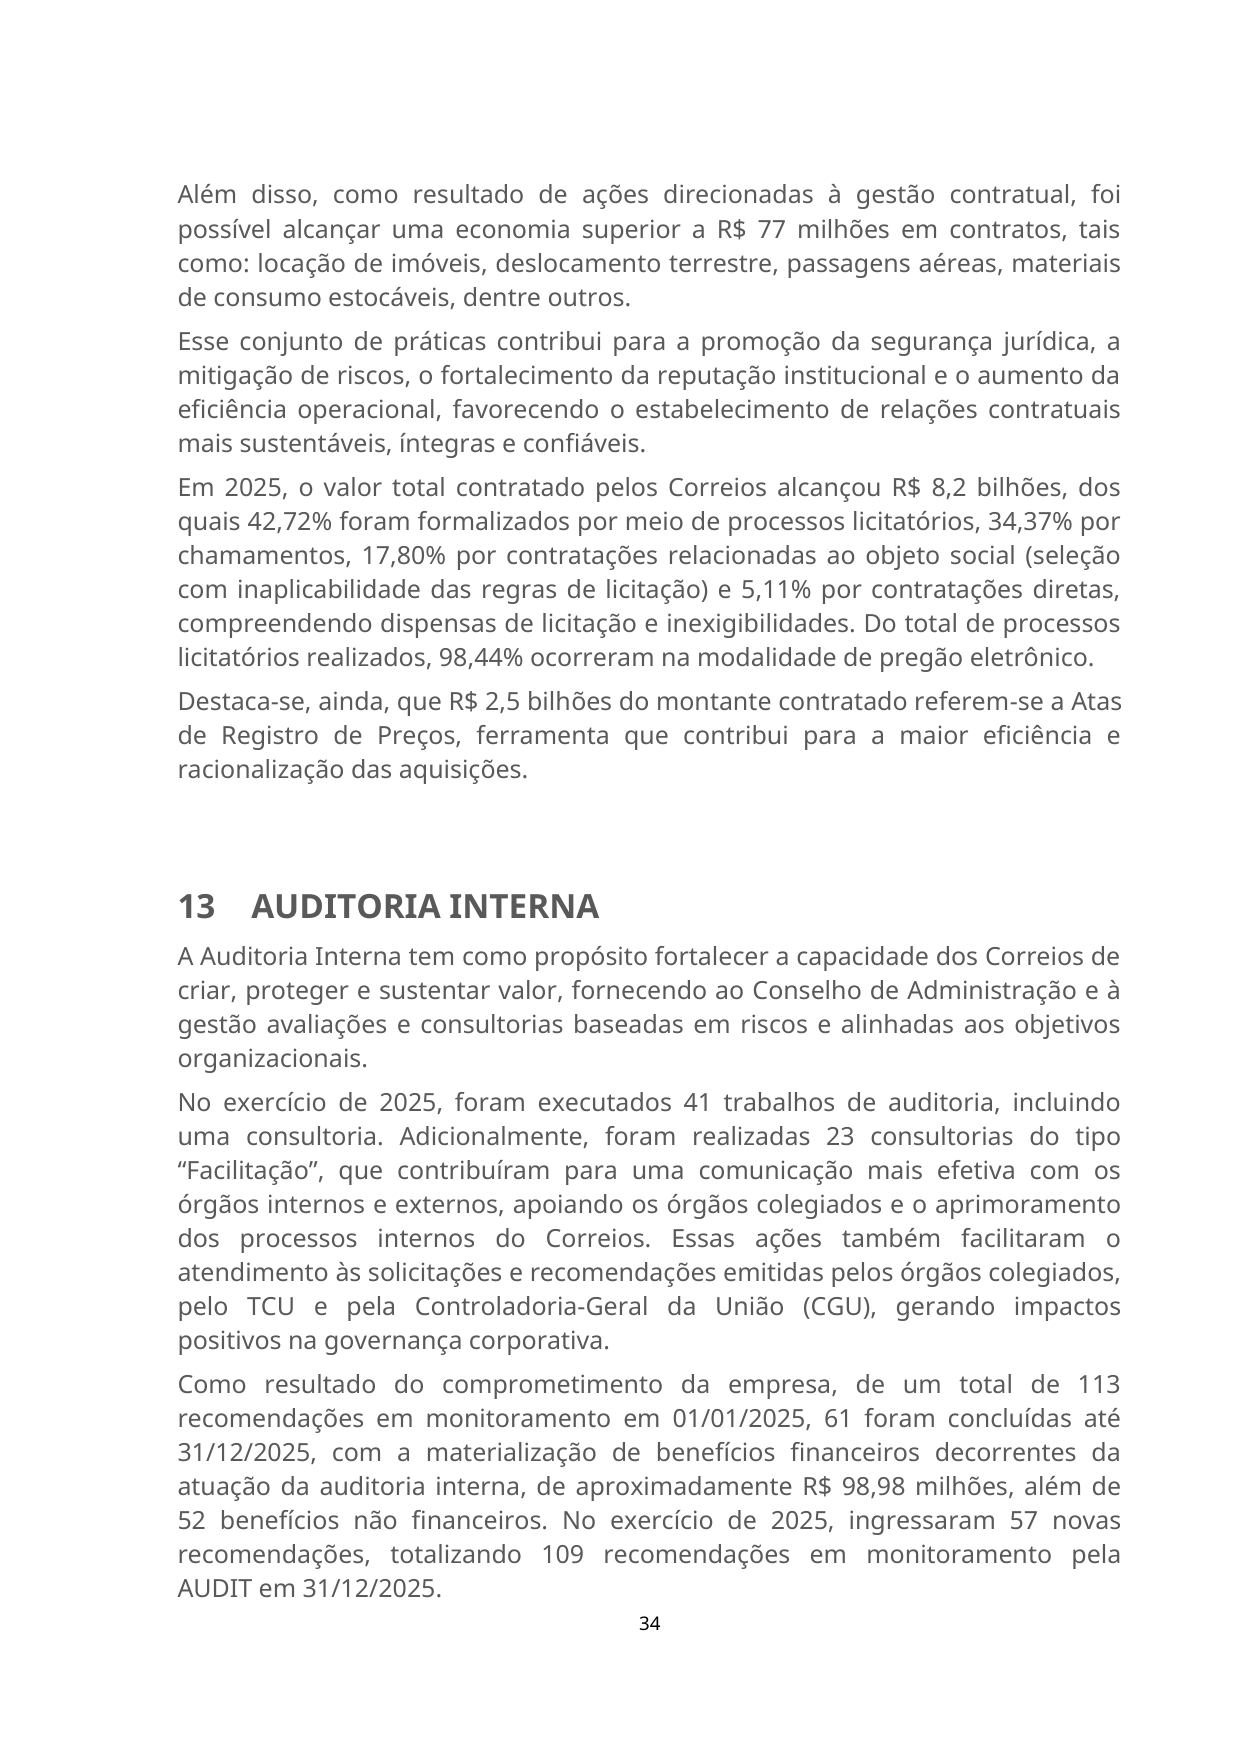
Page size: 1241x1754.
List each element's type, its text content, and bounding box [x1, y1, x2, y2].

text Em 2025, o valor total contratado pelos Correios alcançou R$ 8,2 bilhões, dos quais 42,72% foram formalizados por meio de processos licitatórios, 34,37% por chamamentos, 17,80% por contratações relacionadas ao objeto social (seleção com inaplicabilidade das regras de licitação) e 5,11% por contratações diretas, compreendendo dispensas de licitação e inexigibilidades. Do total de processos licitatórios realizados, 98,44% ocorreram na modalidade de pregão eletrônico. [177, 469, 1122, 674]
subtitle Como resultado do comprometimento da empresa, de um total de 113 recomendações em monitoramento em 01/01/2025, 61 foram concluídas até 31/12/2025, com a materialização de benefícios financeiros decorrentes da atuação da auditoria interna, de aproximadamente R$ 98,98 milhões, além de 52 benefícios não financeiros. No exercício de 2025, ingressaram 57 novas recomendações, totalizando 109 recomendações em monitoramento pela AUDIT em 31/12/2025. [177, 1367, 1122, 1605]
text Esse conjunto de práticas contribui para a promoção da segurança jurídica, a mitigação de riscos, o fortalecimento da reputação institucional e o aumento da eficiência operacional, favorecendo o estabelecimento de relações contratuais mais sustentáveis, íntegras e confiáveis. [177, 323, 1122, 459]
text Destaca‑se, ainda, que R$ 2,5 bilhões do montante contratado referem-se a Atas de Registro de Preços, ferramenta que contribui para a maior eficiência e racionalização das aquisições. [177, 683, 1122, 786]
subtitle A Auditoria Interna tem como propósito fortalecer a capacidade dos Correios de criar, proteger e sustentar valor, fornecendo ao Conselho de Administração e à gestão avaliações e consultorias baseadas em riscos e alinhadas aos objetivos organizacionais. [177, 938, 1122, 1074]
list AUDITORIA INTERNA [177, 883, 1122, 928]
text Além disso, como resultado de ações direcionadas à gestão contratual, foi possível alcançar uma economia superior a R$ 77 milhões em contratos, tais como: locação de imóveis, deslocamento terrestre, passagens aéreas, materiais de consumo estocáveis, dentre outros. [177, 177, 1122, 313]
subtitle No exercício de 2025, foram executados 41 trabalhos de auditoria, incluindo uma consultoria. Adicionalmente, foram realizadas 23 consultorias do tipo “Facilitação”, que contribuíram para uma comunicação mais efetiva com os órgãos internos e externos, apoiando os órgãos colegiados e o aprimoramento dos processos internos do Correios. Essas ações também facilitaram o atendimento às solicitações e recomendações emitidas pelos órgãos colegiados, pelo TCU e pela Controladoria-Geral da União (CGU), gerando impactos positivos na governança corporativa. [177, 1084, 1122, 1357]
